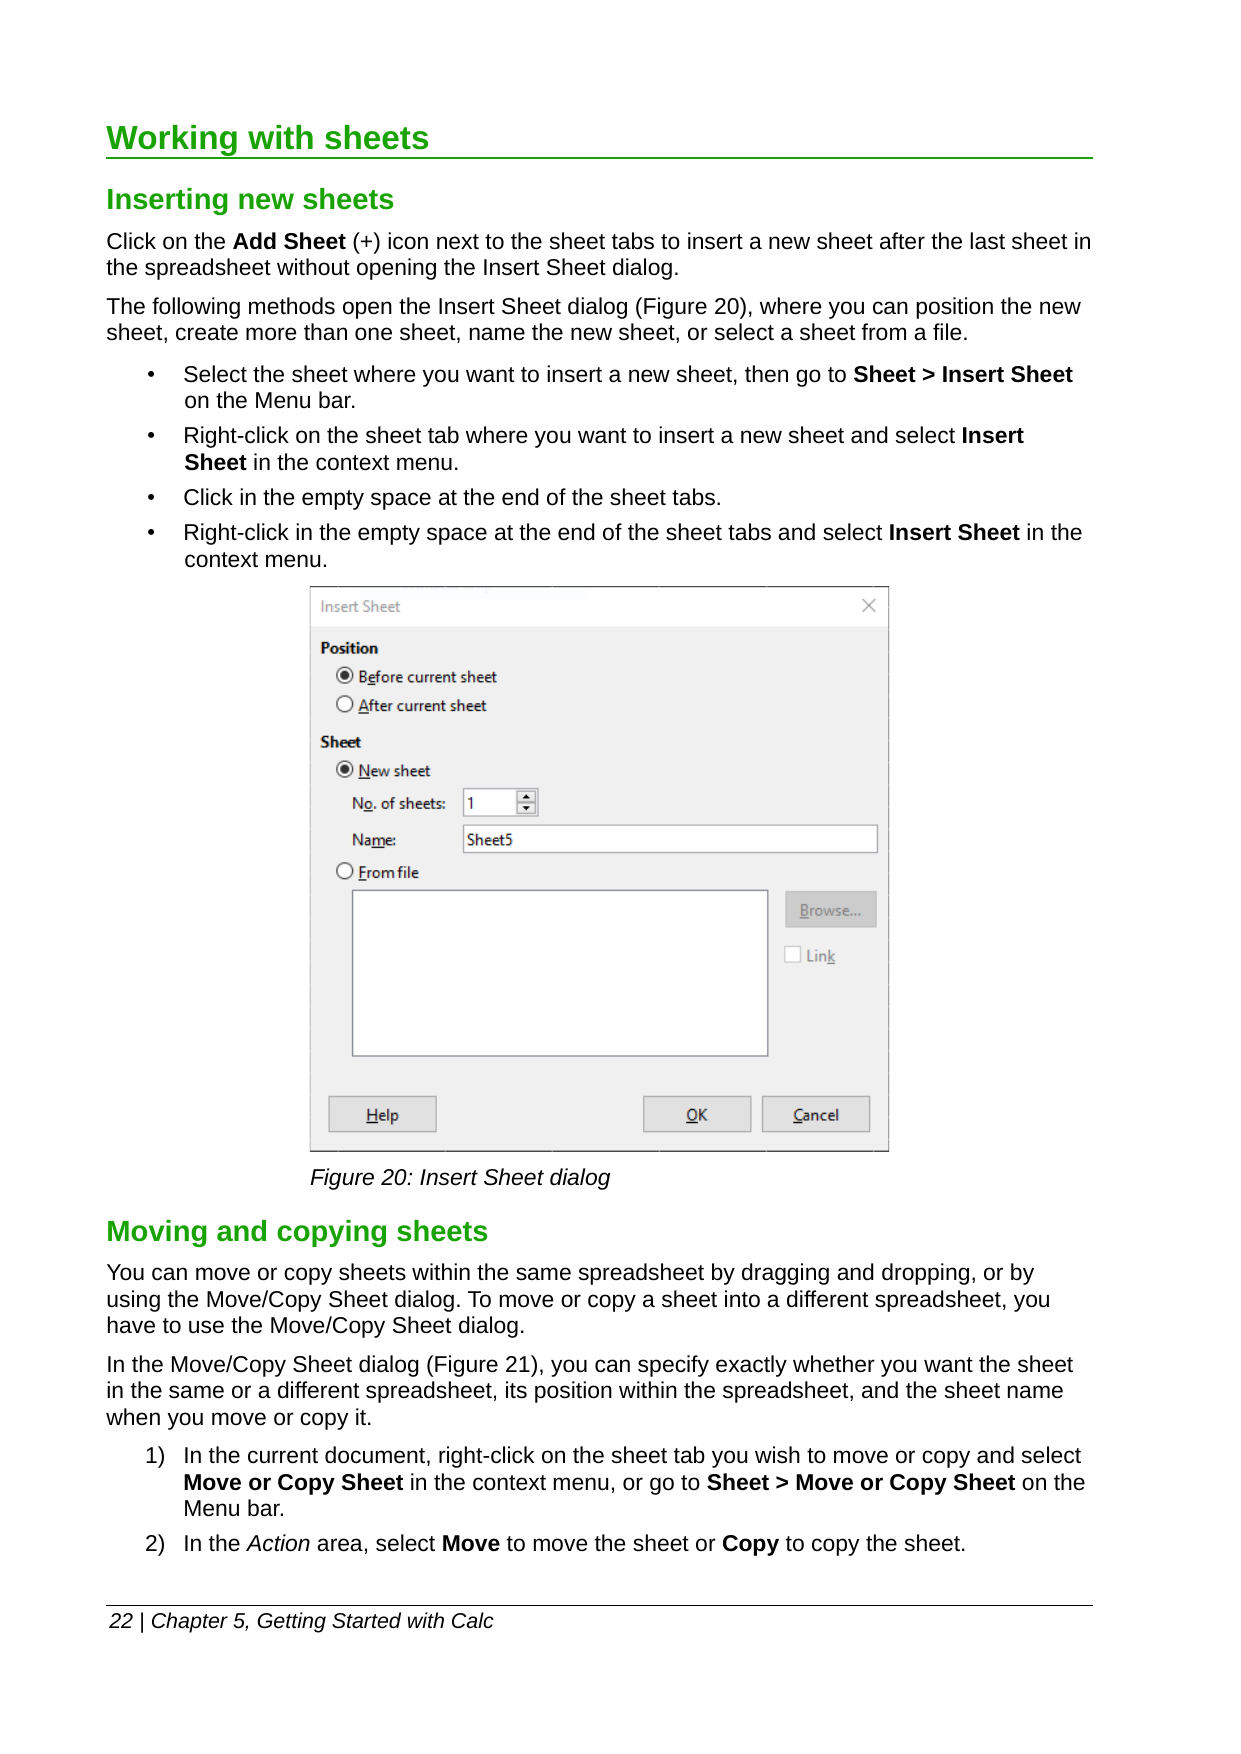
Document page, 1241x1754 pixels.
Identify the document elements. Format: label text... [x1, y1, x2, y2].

subtitle Working with sheets [106, 118, 1093, 157]
list In the current document, right-click on the sheet tab you wish to move or copy and select Move or Copy Sheet in the context menu, or go to Sheet > Move or Copy Sheet on the Menu bar. [165, 1442, 1093, 1521]
list Click in the empty space at the end of the sheet tabs. [144, 481, 1093, 510]
subtitle Moving and copying sheets [106, 1214, 1093, 1247]
picture [309, 586, 890, 1152]
text You can move or copy sheets within the same spreadsheet by dragging and dropping, or by using the Move/Copy Sheet dialog. To move or copy a sheet into a different spreadsheet, you have to use the Move/Copy Sheet dialog. [106, 1259, 1093, 1338]
text The following methods open the Insert Sheet dialog (Figure 20), where you can position the new sheet, create more than one sheet, name the new sheet, or select a sheet from a file. [106, 293, 1093, 346]
list Select the sheet where you want to insert a new sheet, then go to Sheet > Insert Sheet on the Menu bar. [144, 358, 1093, 414]
text In the Move/Copy Sheet dialog (Figure 21), you can specify exactly whether you want the sheet in the same or a different spreadsheet, its position within the spreadsheet, and the sheet name when you move or copy it. [106, 1351, 1093, 1430]
list Right-click in the empty space at the end of the sheet tabs and select Insert Sheet in the context menu. [144, 516, 1093, 575]
list In the Action area, select Move to move the sheet or Copy to copy the sheet. [165, 1530, 1093, 1557]
text Figure 20: Insert Sheet dialog [310, 1164, 889, 1190]
list Right-click on the sheet tab where you want to insert a new sheet and select Insert Sheet in the context menu. [144, 419, 1093, 475]
subtitle Inserting new sheets [106, 182, 1093, 216]
text Click on the Add Sheet (+) icon next to the sheet tabs to insert a new sheet after the last sheet in the spreadsheet without opening the Insert Sheet dialog. [106, 228, 1093, 280]
